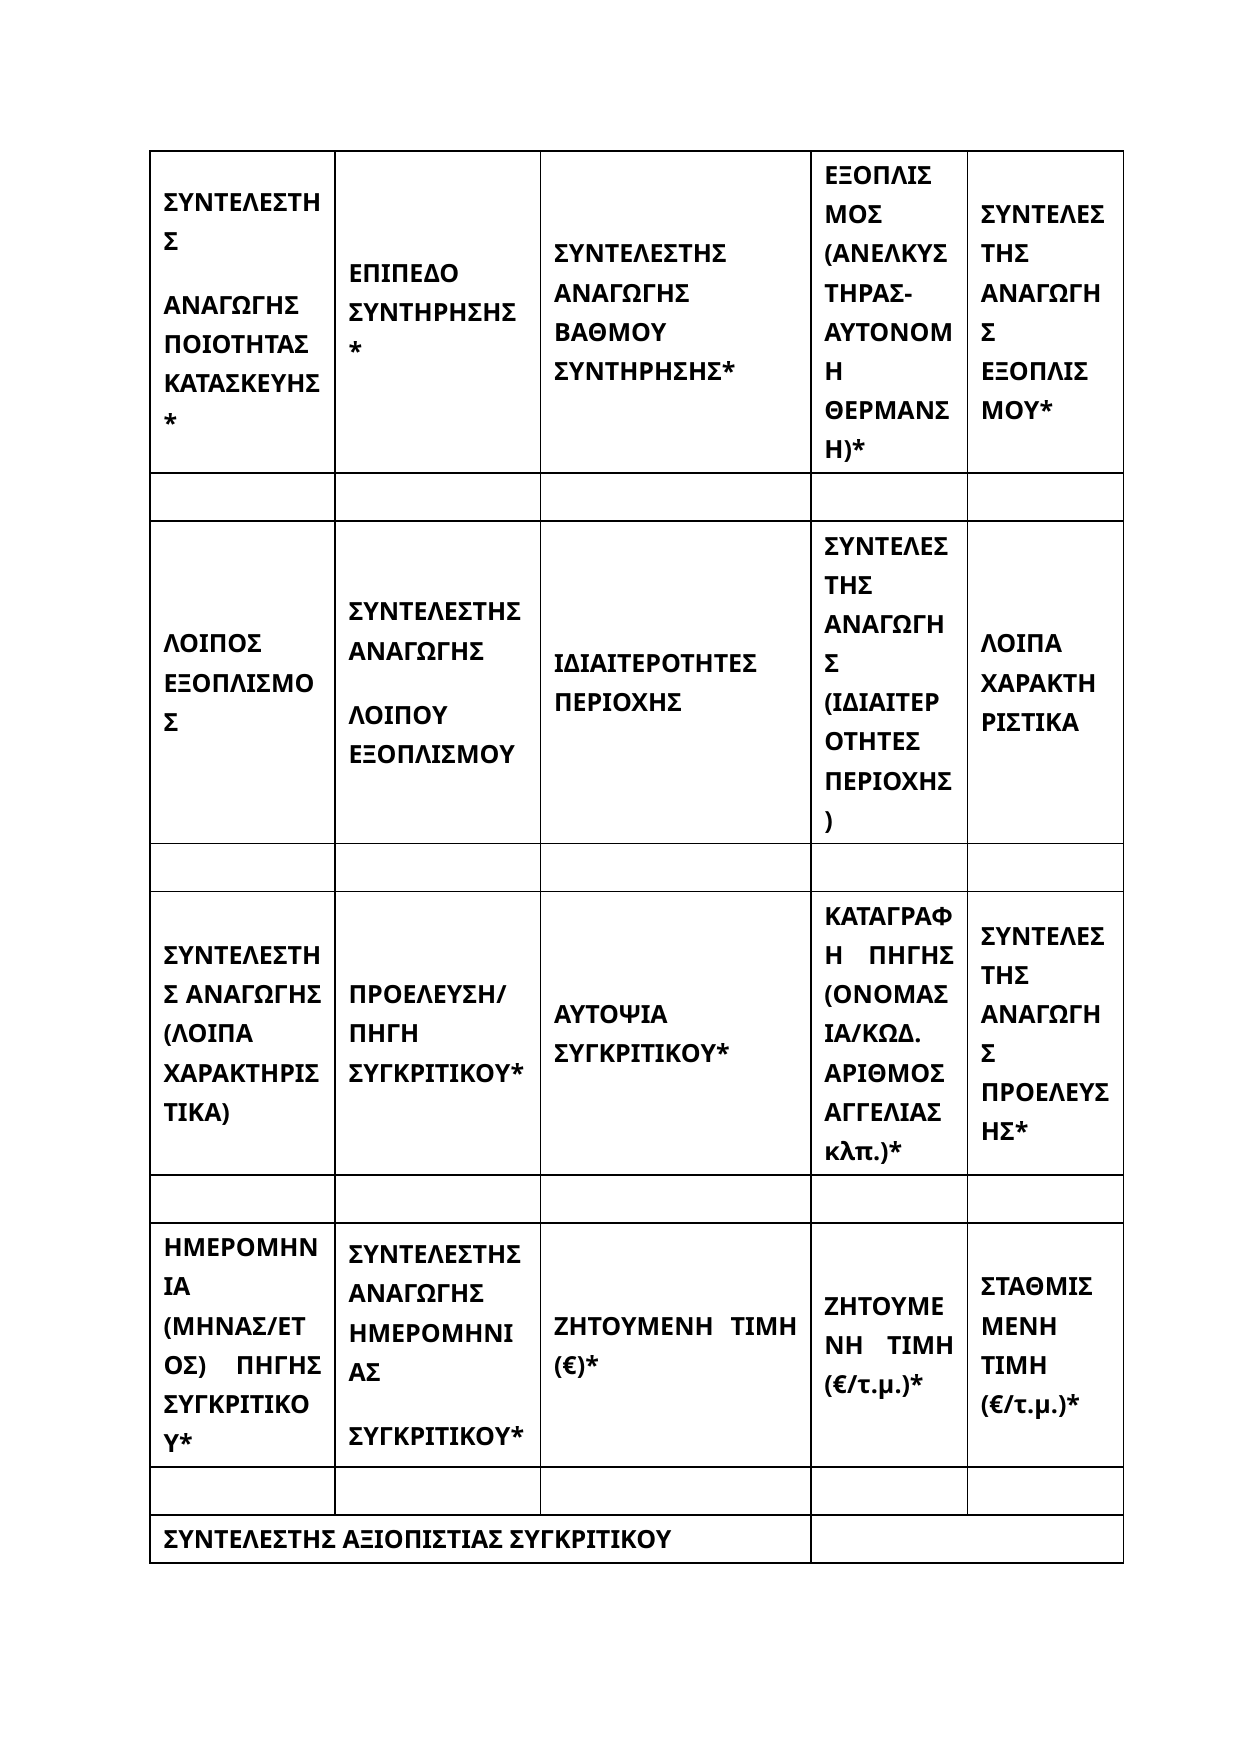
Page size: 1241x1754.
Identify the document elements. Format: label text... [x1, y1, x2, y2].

table_cell [151, 1468, 334, 1514]
table_cell [151, 844, 334, 891]
table_cell [151, 474, 334, 520]
table_cell ΣΥΝΤΕΛΕΣΤΗΣ ΑΝΑΓΩΓΗΣ (ΛΟΙΠΑ ΧΑΡΑΚΤΗΡΙΣΤΙΚΑ) [151, 892, 334, 1174]
table_cell ΠΡΟΕΛΕΥΣΗ/ΠΗΓΗ ΣΥΓΚΡΙΤΙΚΟΥ* [336, 892, 540, 1174]
table_cell ΣΥΝΤΕΛΕΣΤΗΣ ΑΝΑΓΩΓΗΣ ΕΞΟΠΛΙΣΜΟΥ* [968, 152, 1123, 472]
table_cell [336, 1176, 540, 1222]
table_cell [336, 474, 540, 520]
table_cell [336, 844, 540, 891]
table_cell ΣΥΝΤΕΛΕΣΤΗΣ ΑΝΑΓΩΓΗΣ (ΙΔΙΑΙΤΕΡΟΤΗΤΕΣ ΠΕΡΙΟΧΗΣ) [812, 522, 967, 843]
table_cell [541, 474, 810, 520]
table_cell [812, 1468, 967, 1514]
table_cell ΙΔΙΑΙΤΕΡΟΤΗΤΕΣ ΠΕΡΙΟΧΗΣ [541, 522, 810, 843]
table_cell [151, 1176, 334, 1222]
table_cell ΣΥΝΤΕΛΕΣΤΗΣ ΑΝΑΓΩΓΗΣ ΠΡΟΕΛΕΥΣΗΣ* [968, 892, 1123, 1174]
table_cell [541, 1176, 810, 1222]
table_cell ΗΜΕΡΟΜΗΝΙΑ (ΜΗΝΑΣ/ΕΤΟΣ) ΠΗΓΗΣ ΣΥΓΚΡΙΤΙΚΟΥ* [151, 1224, 334, 1466]
table_cell [336, 1468, 540, 1514]
table_cell ΣΤΑΘΜΙΣΜΕΝΗ ΤΙΜΗ (€/τ.μ.)* [968, 1224, 1123, 1466]
table_cell [812, 1176, 967, 1222]
table_cell [812, 1516, 1123, 1562]
table_cell ΖΗΤΟΥΜΕΝΗ ΤΙΜΗ (€/τ.μ.)* [812, 1224, 967, 1466]
table_cell ΣΥΝΤΕΛΕΣΤΗΣ ΑΞΙΟΠΙΣΤΙΑΣ ΣΥΓΚΡΙΤΙΚΟΥ [151, 1516, 810, 1562]
table_cell ΛΟΙΠΟΣ ΕΞΟΠΛΙΣΜΟΣ [151, 522, 334, 843]
table_cell ΣΥΝΤΕΛΕΣΤΗΣ ΑΝΑΓΩΓΗΣ ΛΟΙΠΟΥ ΕΞΟΠΛΙΣΜΟΥ [336, 522, 540, 843]
table_cell ΣΥΝΤΕΛΕΣΤΗΣ ΑΝΑΓΩΓΗΣ ΠΟΙΟΤΗΤΑΣ ΚΑΤΑΣΚΕΥΗΣ* [151, 152, 334, 472]
table_cell [968, 844, 1123, 891]
table_cell [541, 844, 810, 891]
table_cell ΣΥΝΤΕΛΕΣΤΗΣ ΑΝΑΓΩΓΗΣ ΗΜΕΡΟΜΗΝΙΑΣ ΣΥΓΚΡΙΤΙΚΟΥ* [336, 1224, 540, 1466]
table_cell ΕΠΙΠΕΔΟ ΣΥΝΤΗΡΗΣΗΣ* [336, 152, 540, 472]
table_cell ΣΥΝΤΕΛΕΣΤΗΣ ΑΝΑΓΩΓΗΣ ΒΑΘΜΟΥ ΣΥΝΤΗΡΗΣΗΣ* [541, 152, 810, 472]
table_cell [968, 474, 1123, 520]
table_cell [968, 1176, 1123, 1222]
table_cell ΑΥΤΟΨΙΑ ΣΥΓΚΡΙΤΙΚΟΥ* [541, 892, 810, 1174]
table_cell ΖΗΤΟΥΜΕΝΗ ΤΙΜΗ (€)* [541, 1224, 810, 1466]
table_cell ΛΟΙΠΑ ΧΑΡΑΚΤΗΡΙΣΤΙΚΑ [968, 522, 1123, 843]
table_cell [812, 844, 967, 891]
table_cell [541, 1468, 810, 1514]
table_cell ΚΑΤΑΓΡΑΦΗ ΠΗΓΗΣ (ΟΝΟΜΑΣΙΑ/ΚΩΔ. ΑΡΙΘΜΟΣ ΑΓΓΕΛΙΑΣ κλπ.)* [812, 892, 967, 1174]
table_cell [968, 1468, 1123, 1514]
table_cell ΕΞΟΠΛΙΣΜΟΣ (ΑΝΕΛΚΥΣΤΗΡΑΣ- ΑΥΤΟΝΟΜΗ ΘΕΡΜΑΝΣΗ)* [812, 152, 967, 472]
table_cell [812, 474, 967, 520]
